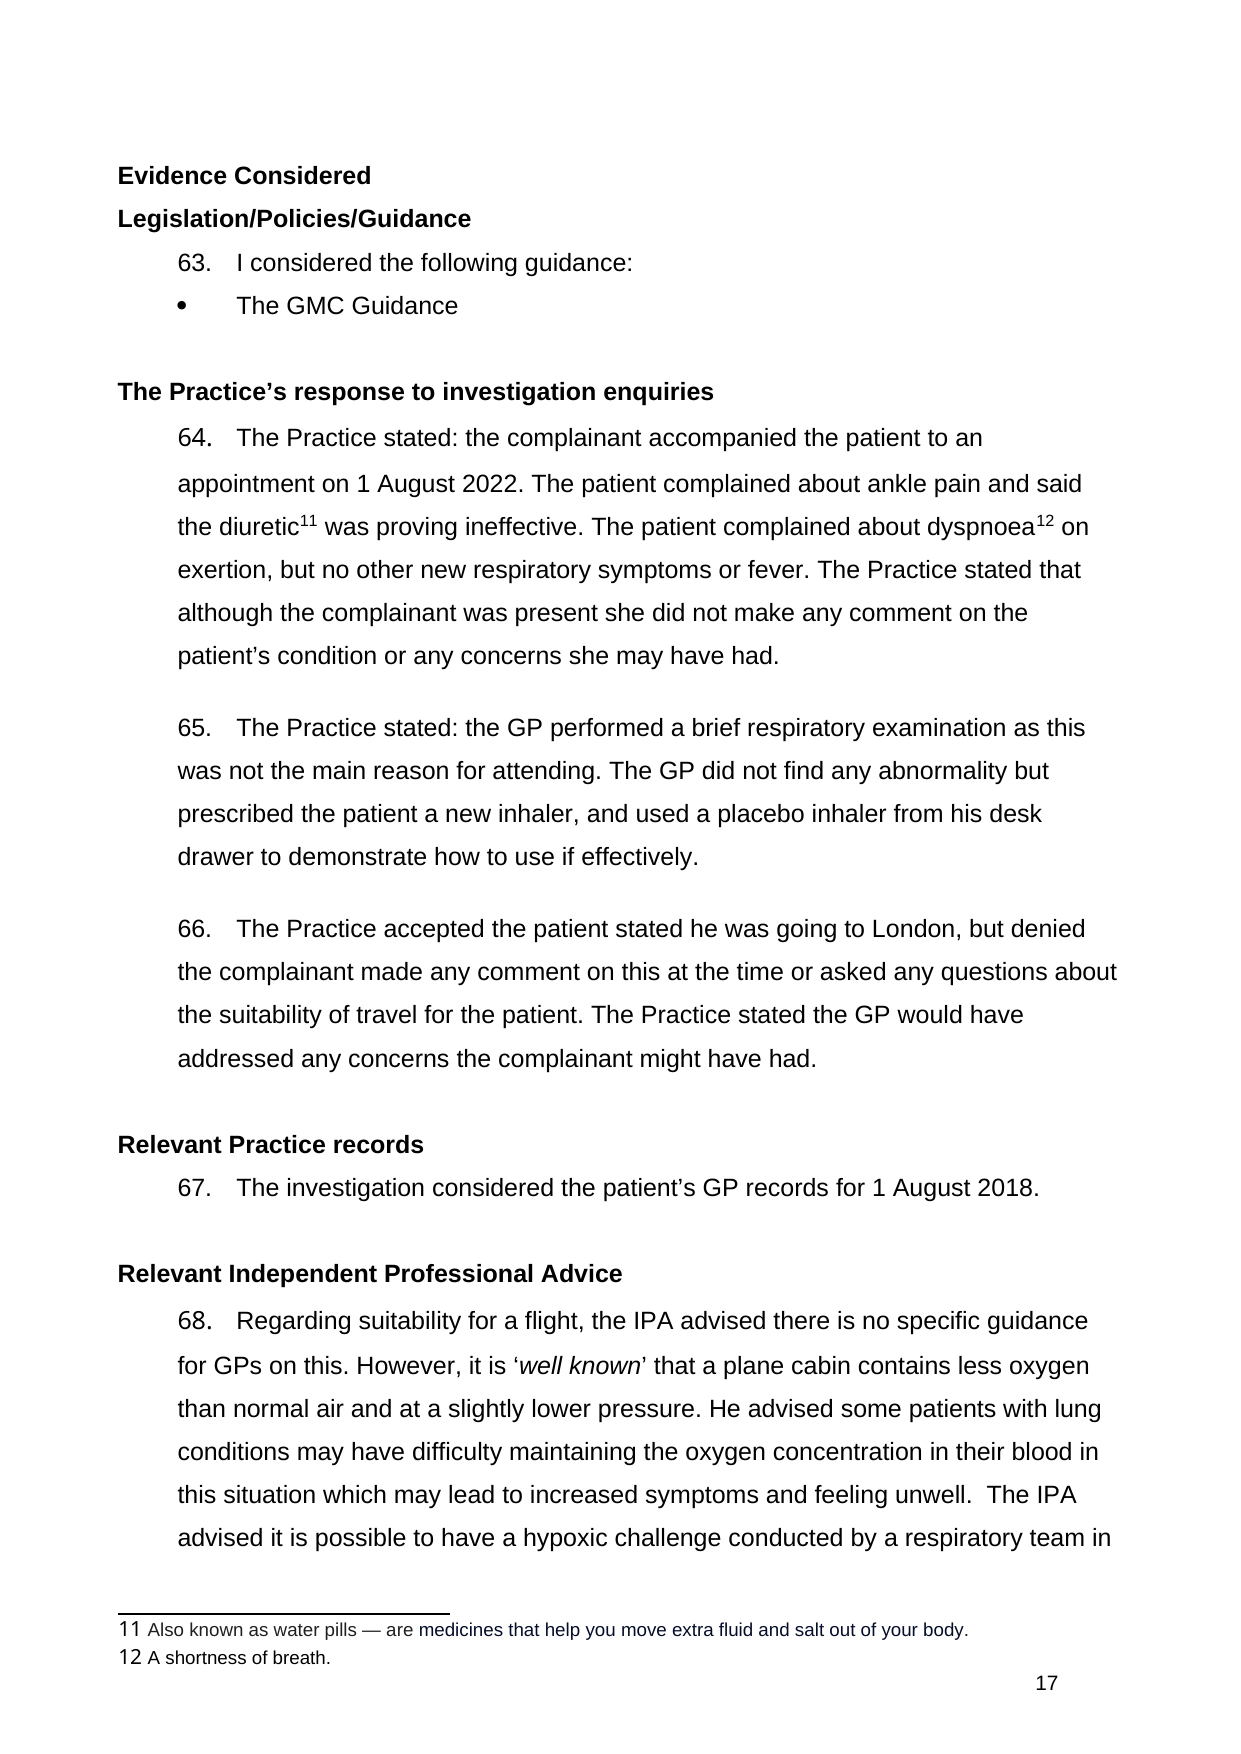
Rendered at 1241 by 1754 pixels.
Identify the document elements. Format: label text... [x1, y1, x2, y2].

text Relevant Practice records [117, 1130, 1122, 1158]
list The GMC Guidance [177, 291, 1122, 319]
list I considered the following guidance: [177, 247, 1122, 276]
list The investigation considered the patient’s GP records for 1 August 2018. [177, 1173, 1122, 1202]
list A shortness of breath. [118, 1642, 1122, 1671]
text The Practice’s response to investigation enquiries [117, 377, 1122, 406]
list The Practice stated: the GP performed a brief respiratory examination as this was not the main reason for attending. The GP did not find any abnormality but prescribed the patient a new inhaler, and used a placebo inhaler from his desk drawer to demonstrate how to use if effectively. [177, 713, 1122, 871]
list Regarding suitability for a flight, the IPA advised there is no specific guidance for GPs on this. However, it is ‘well known’ that a plane cabin contains less oxygen than normal air and at a slightly lower pressure. He advised some patients with lung conditions may have difficulty maintaining the oxygen concentration in their blood in this situation which may lead to increased symptoms and feeling unwell. The IPA advised it is possible to have a hypoxic challenge conducted by a respiratory team in [177, 1302, 1122, 1552]
list Also known as water pills ― are medicines that help you move extra fluid and salt out of your body. [118, 1614, 1122, 1642]
list The Practice stated: the complainant accompanied the patient to an appointment on 1 August 2022. The patient complained about ankle pain and said the diuretic was proving ineffective. The patient complained about dyspnoea on exertion, but no other new respiratory symptoms or fever. The Practice stated that although the complainant was present she did not make any comment on the patient’s condition or any concerns she may have had. [177, 420, 1122, 670]
text Relevant Independent Professional Advice [117, 1259, 1122, 1288]
text Legislation/Policies/Guidance [117, 204, 1122, 233]
text Evidence Considered [117, 161, 1122, 190]
list The Practice accepted the patient stated he was going to London, but denied the complainant made any comment on this at the time or asked any questions about the suitability of travel for the patient. The Practice stated the GP would have addressed any concerns the complainant might have had. [177, 914, 1122, 1072]
